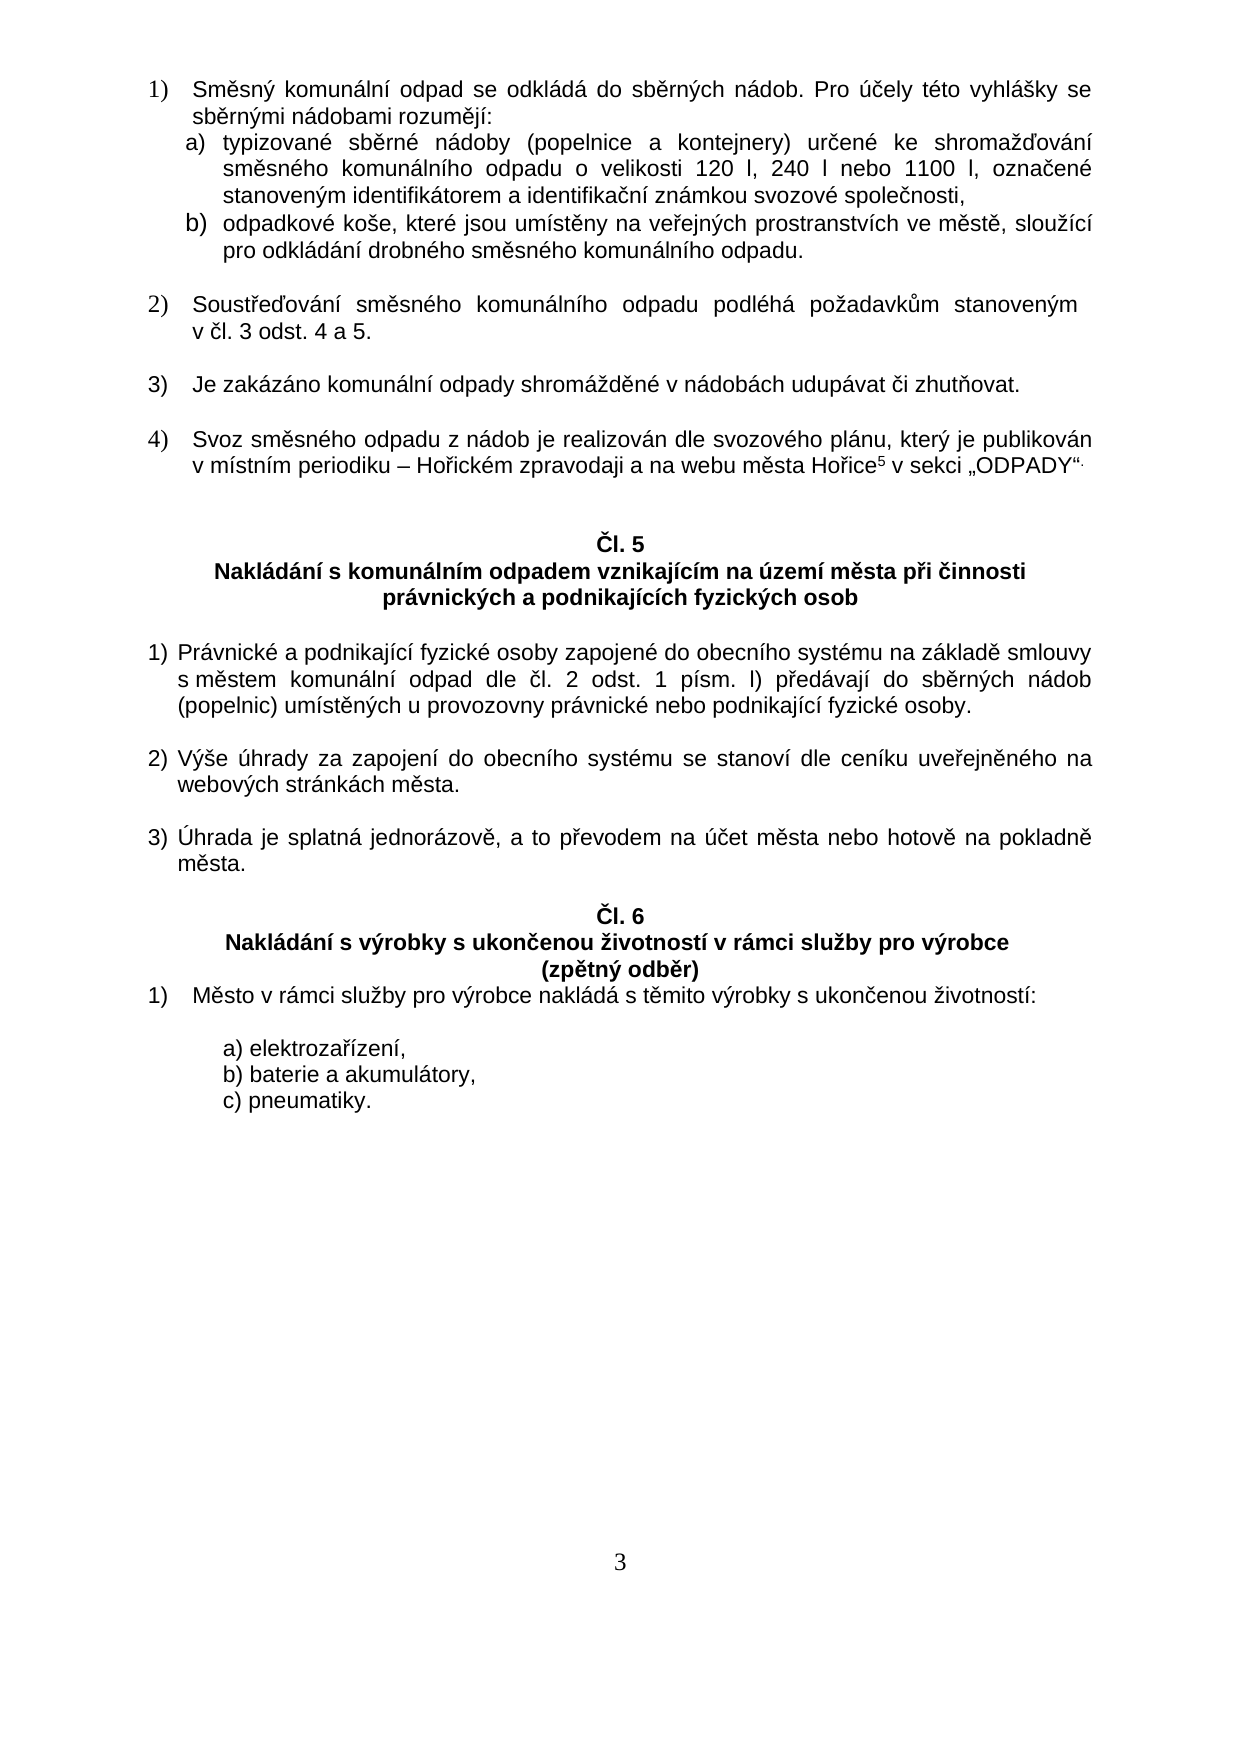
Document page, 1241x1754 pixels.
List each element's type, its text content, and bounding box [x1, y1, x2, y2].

list odpadkové koše, které jsou umístěny na veřejných prostranstvích ve městě, sloužící pro odkládání drobného směsného komunálního odpadu. [185, 208, 1092, 263]
list Město v rámci služby pro výrobce nakládá s těmito výrobky s ukončenou životností: [148, 982, 1092, 1008]
list Právnické a podnikající fyzické osoby zapojené do obecního systému na základě smlouvy s městem komunální odpad dle čl. 2 odst. 1 písm. l) předávají do sběrných nádob (popelnic) umístěných u provozovny právnické nebo podnikající fyzické osoby. [148, 639, 1092, 718]
text Čl. 5 [148, 531, 1092, 558]
list Soustřeďování směsného komunálního odpadu podléhá požadavkům stanoveným v čl. 3 odst. 4 a 5. [148, 289, 1092, 344]
list Svoz směsného odpadu z nádob je realizován dle svozového plánu, který je publikován v místním periodiku – Hořickém zpravodaji a na webu města Hořice5 v sekci „ODPADY“. [148, 424, 1092, 479]
text b) baterie a akumulátory, [223, 1061, 1092, 1087]
list Směsný komunální odpad se odkládá do sběrných nádob. Pro účely této vyhlášky se sběrnými nádobami rozumějí: [148, 74, 1092, 129]
text Čl. 6 [148, 903, 1092, 929]
text c) pneumatiky. [223, 1087, 1092, 1114]
list Úhrada je splatná jednorázově, a to převodem na účet města nebo hotově na pokladně města. [148, 824, 1092, 876]
list Výše úhrady za zapojení do obecního systému se stanoví dle ceníku uveřejněného na webových stránkách města. [148, 745, 1092, 797]
list typizované sběrné nádoby (popelnice a kontejnery) určené ke shromažďování směsného komunálního odpadu o velikosti 120 l, 240 l nebo 1100 l, označené stanoveným identifikátorem a identifikační známkou svozové společnosti, [185, 129, 1092, 208]
subtitle (zpětný odběr) [148, 956, 1092, 982]
subtitle Nakládání s výrobky s ukončenou životností v rámci služby pro výrobce [148, 929, 1092, 956]
list Je zakázáno komunální odpady shromážděné v nádobách udupávat či zhutňovat. [148, 371, 1092, 397]
text a) elektrozařízení, [223, 1034, 1092, 1061]
subtitle Nakládání s komunálním odpadem vznikajícím na území města při činnosti právnických a podnikajících fyzických osob [148, 558, 1092, 611]
